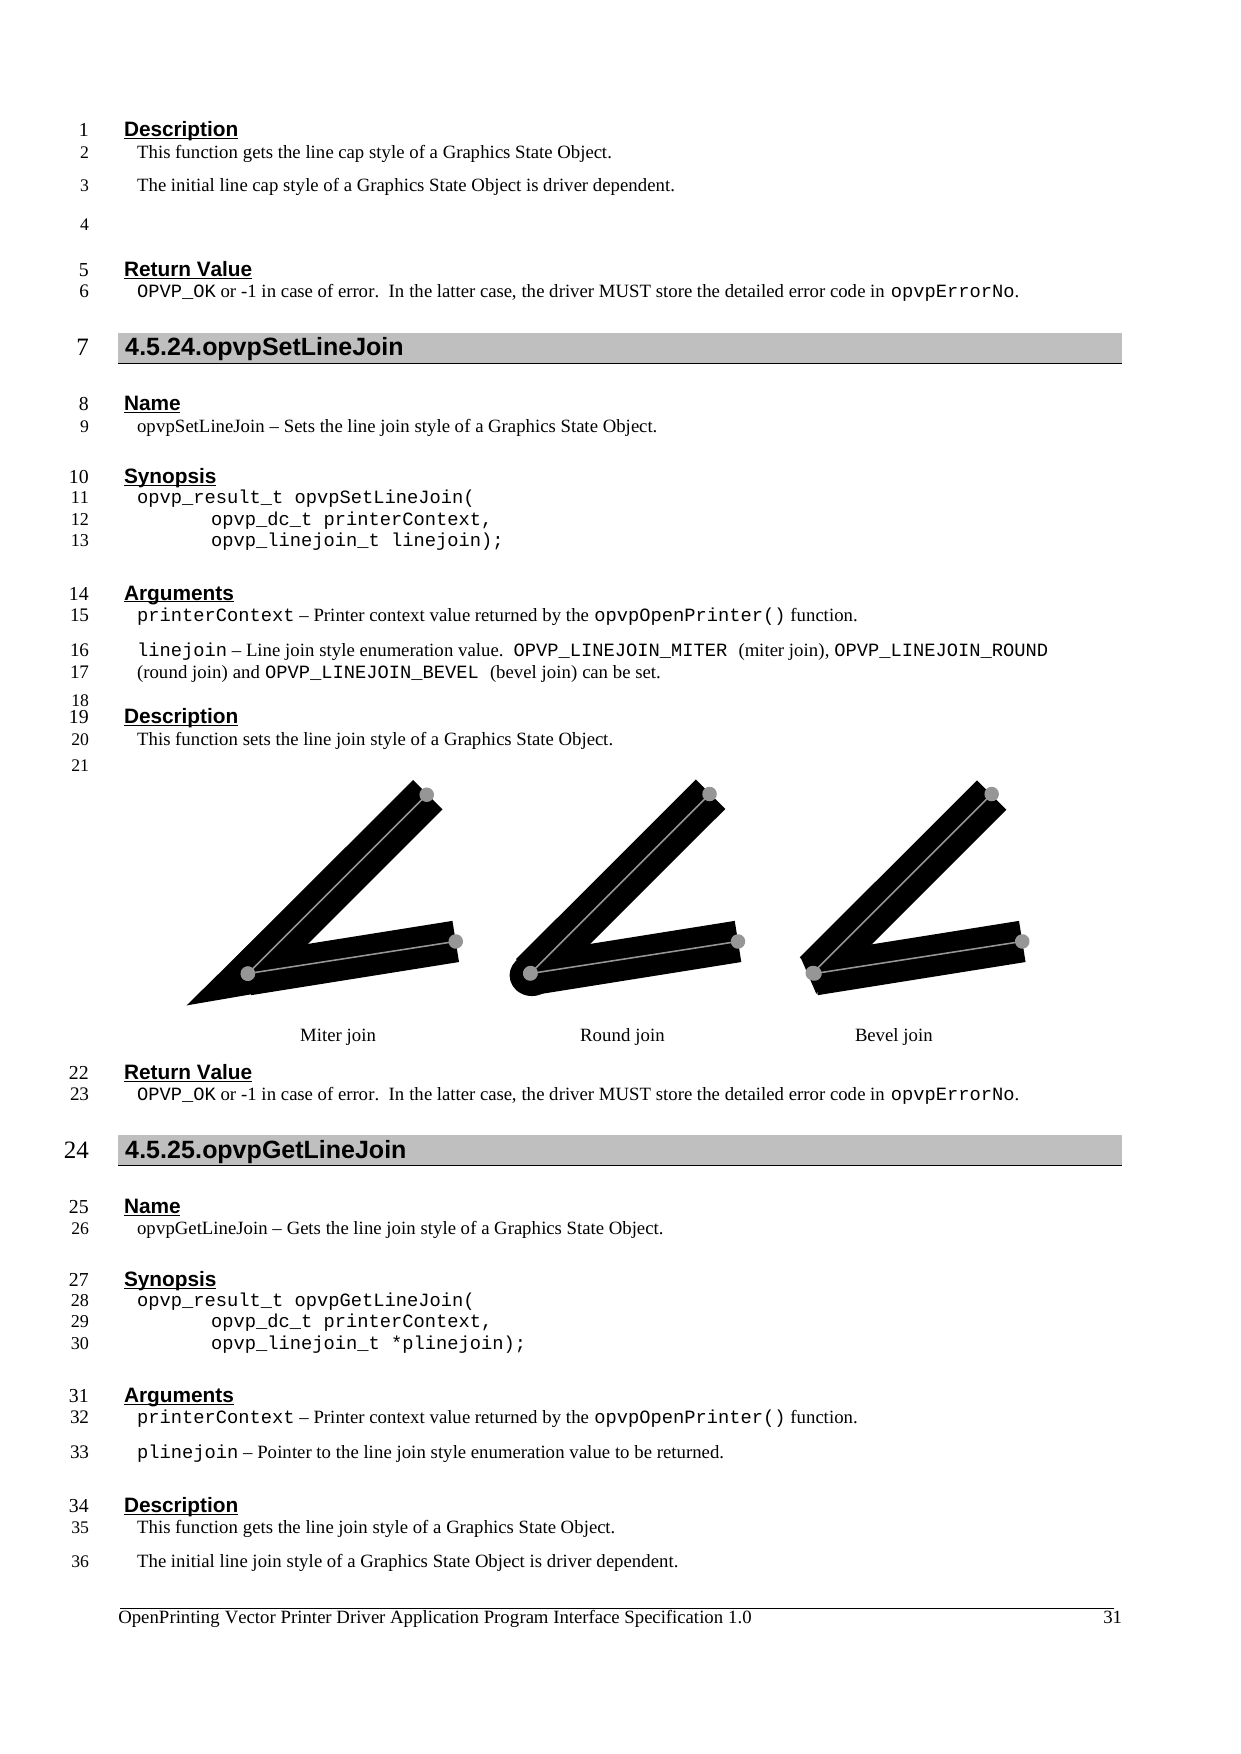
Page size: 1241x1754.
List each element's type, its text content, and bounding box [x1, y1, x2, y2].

text OPVP_OK or -1 in case of error. In the latter case, the driver MUST store the detailed error code in opvpErrorNo. [137, 1084, 1103, 1106]
subtitle Synopsis [118, 465, 1122, 488]
text printerContext – Printer context value returned by the opvpOpenPrinter() function. [137, 1407, 1103, 1430]
text linejoin – Line join style enumeration value. OPVP_LINEJOIN_MITER (miter join), OPVP_LINEJOIN_ROUND (round join) and OPVP_LINEJOIN_BEVEL (bevel join) can be set. [137, 639, 1103, 684]
subtitle Name [118, 392, 1122, 415]
text The initial line cap style of a Graphics State Object is driver dependent. [137, 174, 1103, 195]
subtitle Return Value [118, 258, 1122, 281]
subtitle Name [118, 1195, 1122, 1218]
subtitle Description [118, 1494, 1122, 1517]
subtitle opvpSetLineJoin [118, 333, 1122, 363]
text The initial line join style of a Graphics State Object is driver dependent. [137, 1550, 1103, 1571]
subtitle Return Value [118, 799, 1122, 1084]
text OPVP_OK or -1 in case of error. In the latter case, the driver MUST store the detailed error code in opvpErrorNo. [137, 281, 1103, 303]
text This function sets the line join style of a Graphics State Object. [137, 728, 1103, 749]
text This function gets the line cap style of a Graphics State Object. [137, 141, 1103, 162]
subtitle opvpGetLineJoin [118, 1135, 1122, 1165]
text printerContext – Printer context value returned by the opvpOpenPrinter() function. [137, 604, 1103, 627]
text plinejoin – Pointer to the line join style enumeration value to be returned. [137, 1442, 1103, 1465]
text opvp_result_t opvpSetLineJoin( opvp_dc_t printerContext, opvp_linejoin_t linejoin); [137, 488, 1103, 552]
subtitle Arguments [118, 1384, 1122, 1407]
subtitle Description [118, 118, 1122, 141]
subtitle Description [118, 705, 1122, 728]
text opvpGetLineJoin – Gets the line join style of a Graphics State Object. [137, 1218, 1103, 1239]
text opvpSetLineJoin – Sets the line join style of a Graphics State Object. [137, 415, 1103, 436]
text This function gets the line join style of a Graphics State Object. [137, 1517, 1103, 1538]
subtitle Synopsis [118, 1268, 1122, 1291]
subtitle Arguments [118, 581, 1122, 604]
text opvp_result_t opvpGetLineJoin( opvp_dc_t printerContext, opvp_linejoin_t *plinejoin); [137, 1291, 1103, 1355]
